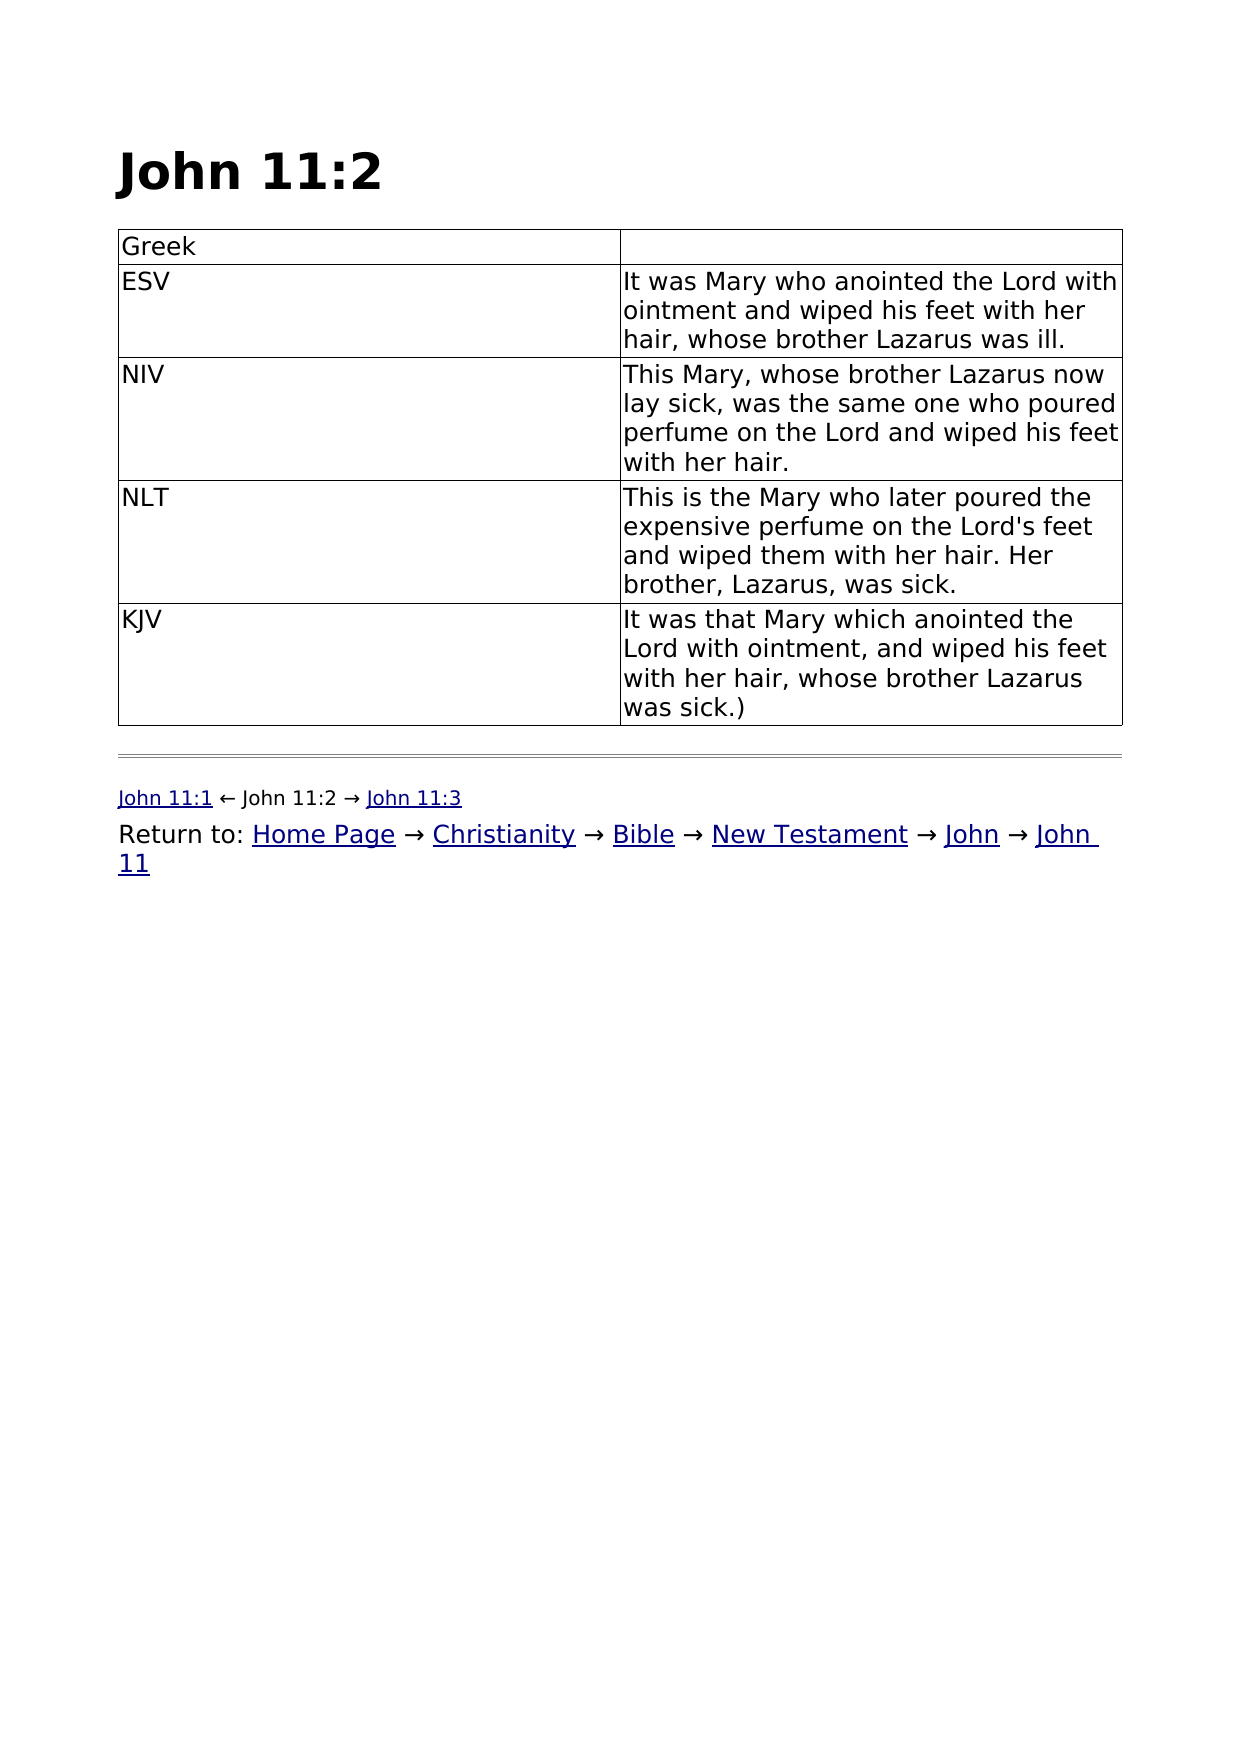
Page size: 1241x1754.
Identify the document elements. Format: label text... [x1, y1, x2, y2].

table_cell NLT [119, 481, 620, 602]
table_header Greek [119, 230, 620, 264]
table_header [621, 230, 1122, 264]
table_cell This is the Mary who later poured the expensive perfume on the Lord's feet and wiped them with her hair. Her brother, Lazarus, was sick. [621, 481, 1122, 602]
table_cell KJV [119, 604, 620, 725]
table_cell NIV [119, 358, 620, 480]
table_cell It was Mary who anointed the Lord with ointment and wiped his feet with her hair, whose brother Lazarus was ill. [621, 265, 1122, 357]
text John 11:1 ← John 11:2 → John 11:3 [118, 786, 1122, 820]
table_cell This Mary, whose brother Lazarus now lay sick, was the same one who poured perfume on the Lord and wiped his feet with her hair. [621, 358, 1122, 480]
text Return to: Home Page → Christianity → Bible → New Testament → John → John 11 [118, 820, 1122, 879]
table_cell It was that Mary which anointed the Lord with ointment, and wiped his feet with her hair, whose brother Lazarus was sick.) [621, 604, 1122, 725]
subtitle John 11:2 [118, 143, 1122, 201]
table_cell ESV [119, 265, 620, 357]
